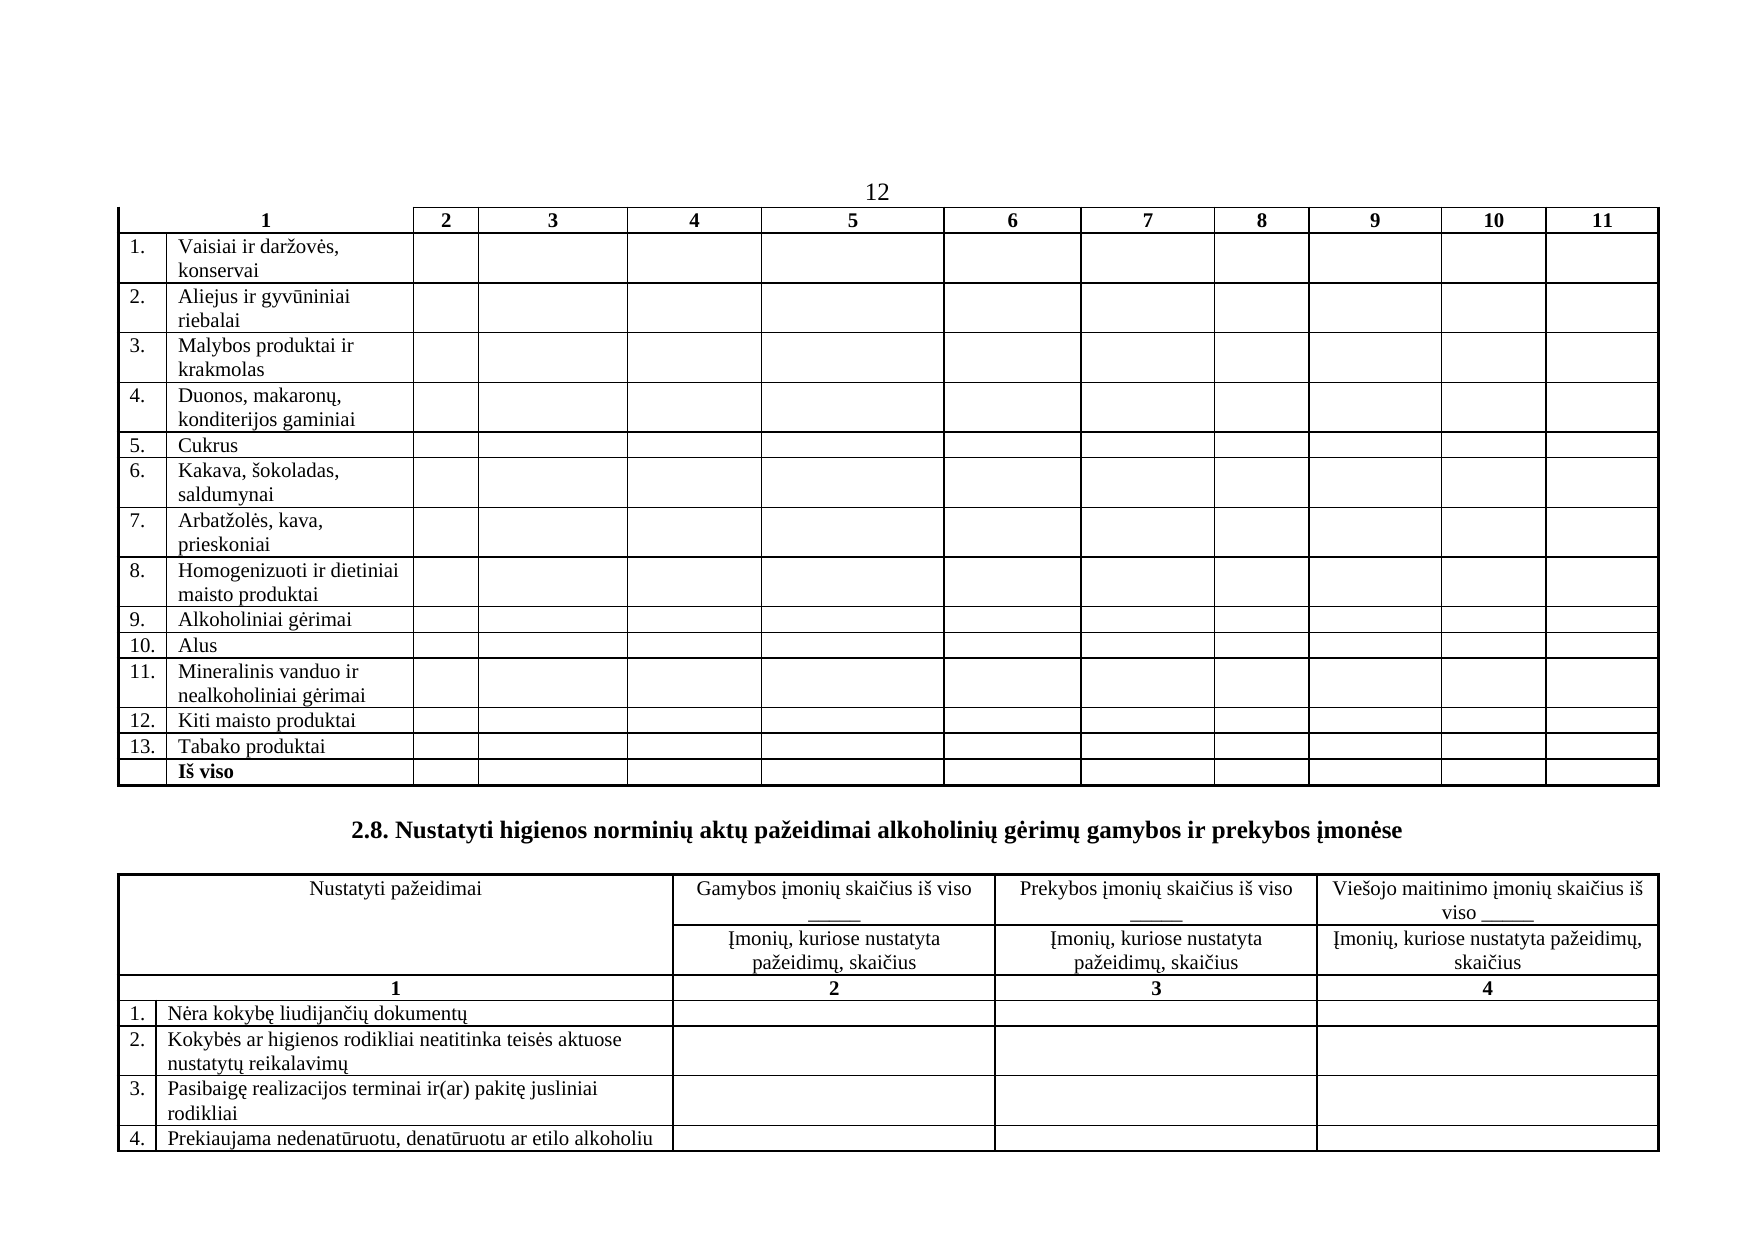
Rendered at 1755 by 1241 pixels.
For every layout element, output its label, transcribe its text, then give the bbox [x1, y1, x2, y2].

table_cell [414, 633, 478, 657]
table_cell [1215, 708, 1308, 732]
table_cell Alkoholiniai gėrimai [167, 607, 413, 631]
table_cell [628, 383, 761, 431]
table_cell 2 [414, 208, 478, 232]
table_cell [1310, 333, 1441, 381]
table_cell [945, 659, 1080, 707]
table_cell [1442, 558, 1545, 606]
table_cell [1215, 760, 1308, 783]
table_cell [1310, 633, 1441, 657]
table_cell [1318, 1027, 1657, 1075]
table_cell [628, 708, 761, 732]
table_cell [479, 659, 627, 707]
table_cell 11. [120, 659, 166, 707]
table_cell 9. [120, 607, 166, 631]
table_cell [1082, 607, 1214, 631]
table_cell 3. [120, 333, 166, 381]
table_cell [945, 708, 1080, 732]
table_cell [1215, 659, 1308, 707]
table_cell [1082, 708, 1214, 732]
table_cell Homogenizuoti ir dietiniai maisto produktai [167, 558, 413, 606]
table_cell 4. [120, 1126, 155, 1150]
table_cell Duonos, makaronų, konditerijos gaminiai [167, 383, 413, 431]
table_cell [414, 659, 478, 707]
table_cell [1082, 558, 1214, 606]
table_cell [1442, 284, 1545, 332]
table_cell Tabako produktai [167, 734, 413, 758]
table_cell [414, 284, 478, 332]
table_cell [628, 284, 761, 332]
table_cell [1547, 734, 1657, 758]
table_cell Alus [167, 633, 413, 657]
table_cell [414, 433, 478, 457]
table_cell Nėra kokybę liudijančių dokumentų [157, 1001, 672, 1025]
table_cell [762, 760, 943, 783]
table_cell [1442, 734, 1545, 758]
table_cell [996, 1001, 1316, 1025]
table_cell [762, 734, 943, 758]
table_cell 2. [120, 1027, 155, 1075]
table_cell 4 [628, 208, 761, 232]
table_cell 10. [120, 633, 166, 657]
table_cell [628, 458, 761, 506]
table_cell [1215, 234, 1308, 282]
table_cell [1310, 607, 1441, 631]
table_cell [996, 1027, 1316, 1075]
table_cell 8. [120, 558, 166, 606]
table_cell 5. [120, 433, 166, 457]
table_cell [762, 558, 943, 606]
table_cell 3. [120, 1076, 155, 1124]
table_cell [628, 734, 761, 758]
table_cell [414, 333, 478, 381]
table_cell [414, 234, 478, 282]
table_cell [762, 234, 943, 282]
table_cell 3 [996, 976, 1316, 999]
table_cell [1547, 433, 1657, 457]
table_cell [674, 1027, 994, 1075]
table_cell 4. [120, 383, 166, 431]
table_cell Iš viso [167, 760, 413, 783]
table_cell [1215, 433, 1308, 457]
table_cell [1082, 383, 1214, 431]
table_cell [1310, 433, 1441, 457]
table_cell [1082, 234, 1214, 282]
table_cell [945, 734, 1080, 758]
table_cell [762, 508, 943, 556]
table_cell [1082, 433, 1214, 457]
table_cell [1082, 333, 1214, 381]
table_cell [1547, 383, 1657, 431]
table_cell [479, 508, 627, 556]
table_cell Malybos produktai ir krakmolas [167, 333, 413, 381]
table_cell Mineralinis vanduo ir nealkoholiniai gėrimai [167, 659, 413, 707]
table_cell [674, 1126, 994, 1150]
table_cell [1547, 633, 1657, 657]
table_cell [1310, 383, 1441, 431]
table_cell [1547, 458, 1657, 506]
table_cell [1310, 234, 1441, 282]
table_cell 7. [120, 508, 166, 556]
table_cell [1082, 508, 1214, 556]
table_cell [1442, 508, 1545, 556]
table_cell [479, 284, 627, 332]
table_cell [1442, 433, 1545, 457]
table_cell Kiti maisto produktai [167, 708, 413, 732]
table_cell 7 [1082, 208, 1214, 232]
table_cell [945, 760, 1080, 783]
table_cell [1082, 659, 1214, 707]
table_cell [1215, 284, 1308, 332]
table_cell 2. [120, 284, 166, 332]
table_cell [414, 760, 478, 783]
table_cell [1442, 659, 1545, 707]
table_cell [762, 383, 943, 431]
table_cell 10 [1442, 208, 1545, 232]
table_cell [1442, 633, 1545, 657]
table_cell [945, 558, 1080, 606]
table_cell 13. [120, 734, 166, 758]
table_cell Pasibaigę realizacijos terminai ir(ar) pakitę jusliniai rodikliai [157, 1076, 672, 1124]
table_cell [628, 607, 761, 631]
table_cell 11 [1547, 208, 1657, 232]
table_cell [1310, 659, 1441, 707]
table_cell [1310, 508, 1441, 556]
table_cell [628, 433, 761, 457]
table_cell [1082, 458, 1214, 506]
table_cell Įmonių, kuriose nustatyta pažeidimų, skaičius [996, 926, 1316, 974]
table_cell Arbatžolės, kava, prieskoniai [167, 508, 413, 556]
table_cell 5 [762, 208, 943, 232]
table_header Nustatyti pažeidimai [120, 876, 672, 924]
table_cell [945, 234, 1080, 282]
table_cell [945, 383, 1080, 431]
table_cell [1442, 333, 1545, 381]
table_cell [945, 433, 1080, 457]
table_cell 1 [120, 207, 413, 232]
table_cell [479, 734, 627, 758]
table_cell [1318, 1126, 1657, 1150]
table_cell [1547, 508, 1657, 556]
table_cell [1082, 734, 1214, 758]
table_cell [120, 760, 166, 783]
table_cell 1 [120, 976, 672, 999]
table_cell [1310, 558, 1441, 606]
table_cell Kokybės ar higienos rodikliai neatitinka teisės aktuose nustatytų reikalavimų [157, 1027, 672, 1075]
table_cell [1215, 558, 1308, 606]
table_cell [1082, 760, 1214, 783]
table_cell [628, 659, 761, 707]
table_cell Kakava, šokoladas, saldumynai [167, 458, 413, 506]
table_cell [628, 633, 761, 657]
table_cell [1215, 633, 1308, 657]
table_cell [1215, 607, 1308, 631]
table_cell 1. [120, 234, 166, 282]
table_cell [479, 458, 627, 506]
table_cell [1547, 760, 1657, 783]
table_cell [1442, 760, 1545, 783]
table_cell [1442, 383, 1545, 431]
table_cell [479, 633, 627, 657]
table_cell [996, 1076, 1316, 1124]
table_cell [1215, 458, 1308, 506]
table_cell [1310, 734, 1441, 758]
table_cell [479, 433, 627, 457]
table_cell Aliejus ir gyvūniniai riebalai [167, 284, 413, 332]
table_cell [1442, 234, 1545, 282]
table_cell [674, 1001, 994, 1025]
table_cell [414, 607, 478, 631]
table_header prekybos įmonių skaičius iš viso _____ [996, 876, 1316, 924]
table_cell Vaisiai ir daržovės, konservai [167, 234, 413, 282]
table_cell [628, 760, 761, 783]
table_cell 3 [479, 208, 627, 232]
table_cell [762, 659, 943, 707]
table_cell [414, 708, 478, 732]
table_header gamybos įmonių skaičius iš viso _____ [674, 876, 994, 924]
table_cell [479, 607, 627, 631]
table_cell [1310, 458, 1441, 506]
table_cell Įmonių, kuriose nustatyta pažeidimų, skaičius [674, 926, 994, 974]
table_header viešojo maitinimo įmonių skaičius iš viso _____ [1318, 876, 1657, 924]
table_cell [479, 383, 627, 431]
table_cell [1215, 734, 1308, 758]
table_cell 4 [1318, 976, 1657, 999]
table_cell [414, 383, 478, 431]
table_cell [628, 234, 761, 282]
table_cell [945, 458, 1080, 506]
table_cell [945, 607, 1080, 631]
table_cell [945, 633, 1080, 657]
table_cell [414, 458, 478, 506]
table_cell [479, 333, 627, 381]
table_cell [414, 508, 478, 556]
table_cell [1318, 1001, 1657, 1025]
table_cell [1310, 284, 1441, 332]
table_cell [1547, 333, 1657, 381]
table_cell [628, 558, 761, 606]
table_cell [1318, 1076, 1657, 1124]
table_cell [1442, 607, 1545, 631]
table_cell [762, 458, 943, 506]
table_cell [762, 284, 943, 332]
table_cell Cukrus [167, 433, 413, 457]
table_cell [945, 333, 1080, 381]
table_cell [762, 433, 943, 457]
table_cell [414, 734, 478, 758]
table_cell 6. [120, 458, 166, 506]
table_cell 1. [120, 1001, 155, 1025]
table_cell [1547, 234, 1657, 282]
table_cell [1215, 508, 1308, 556]
table_cell [1215, 333, 1308, 381]
text 2.8. Nustatyti higienos norminių aktų pažeidimai alkoholinių gėrimų gamybos ir prekybos įmonėse [118, 815, 1636, 844]
table_cell [762, 607, 943, 631]
table_cell [120, 924, 672, 974]
table_cell [479, 234, 627, 282]
table_cell [1442, 458, 1545, 506]
table_cell [762, 708, 943, 732]
table_cell 6 [945, 208, 1080, 232]
table_cell [1547, 708, 1657, 732]
table_cell [1215, 383, 1308, 431]
table_cell [996, 1126, 1316, 1150]
table_cell Prekiaujama nedenatūruotu, denatūruotu ar etilo alkoholiu [157, 1126, 672, 1150]
table_cell [945, 508, 1080, 556]
table_cell [479, 558, 627, 606]
table_cell [628, 333, 761, 381]
table_cell 9 [1310, 208, 1441, 232]
table_cell [1547, 607, 1657, 631]
table_cell [1310, 708, 1441, 732]
table_cell 8 [1215, 208, 1308, 232]
table_cell [1082, 284, 1214, 332]
table_cell [1082, 633, 1214, 657]
table_cell [628, 508, 761, 556]
table_cell [762, 633, 943, 657]
table_cell [1310, 760, 1441, 783]
table_cell [1547, 558, 1657, 606]
table_cell [674, 1076, 994, 1124]
table_cell [414, 558, 478, 606]
table_cell 2 [674, 976, 994, 999]
table_cell Įmonių, kuriose nustatyta pažeidimų, skaičius [1318, 926, 1657, 974]
table_cell [479, 760, 627, 783]
table_cell [1547, 659, 1657, 707]
table_cell [1442, 708, 1545, 732]
table_cell [945, 284, 1080, 332]
table_cell [762, 333, 943, 381]
table_cell 12. [120, 708, 166, 732]
table_cell [1547, 284, 1657, 332]
table_cell [479, 708, 627, 732]
